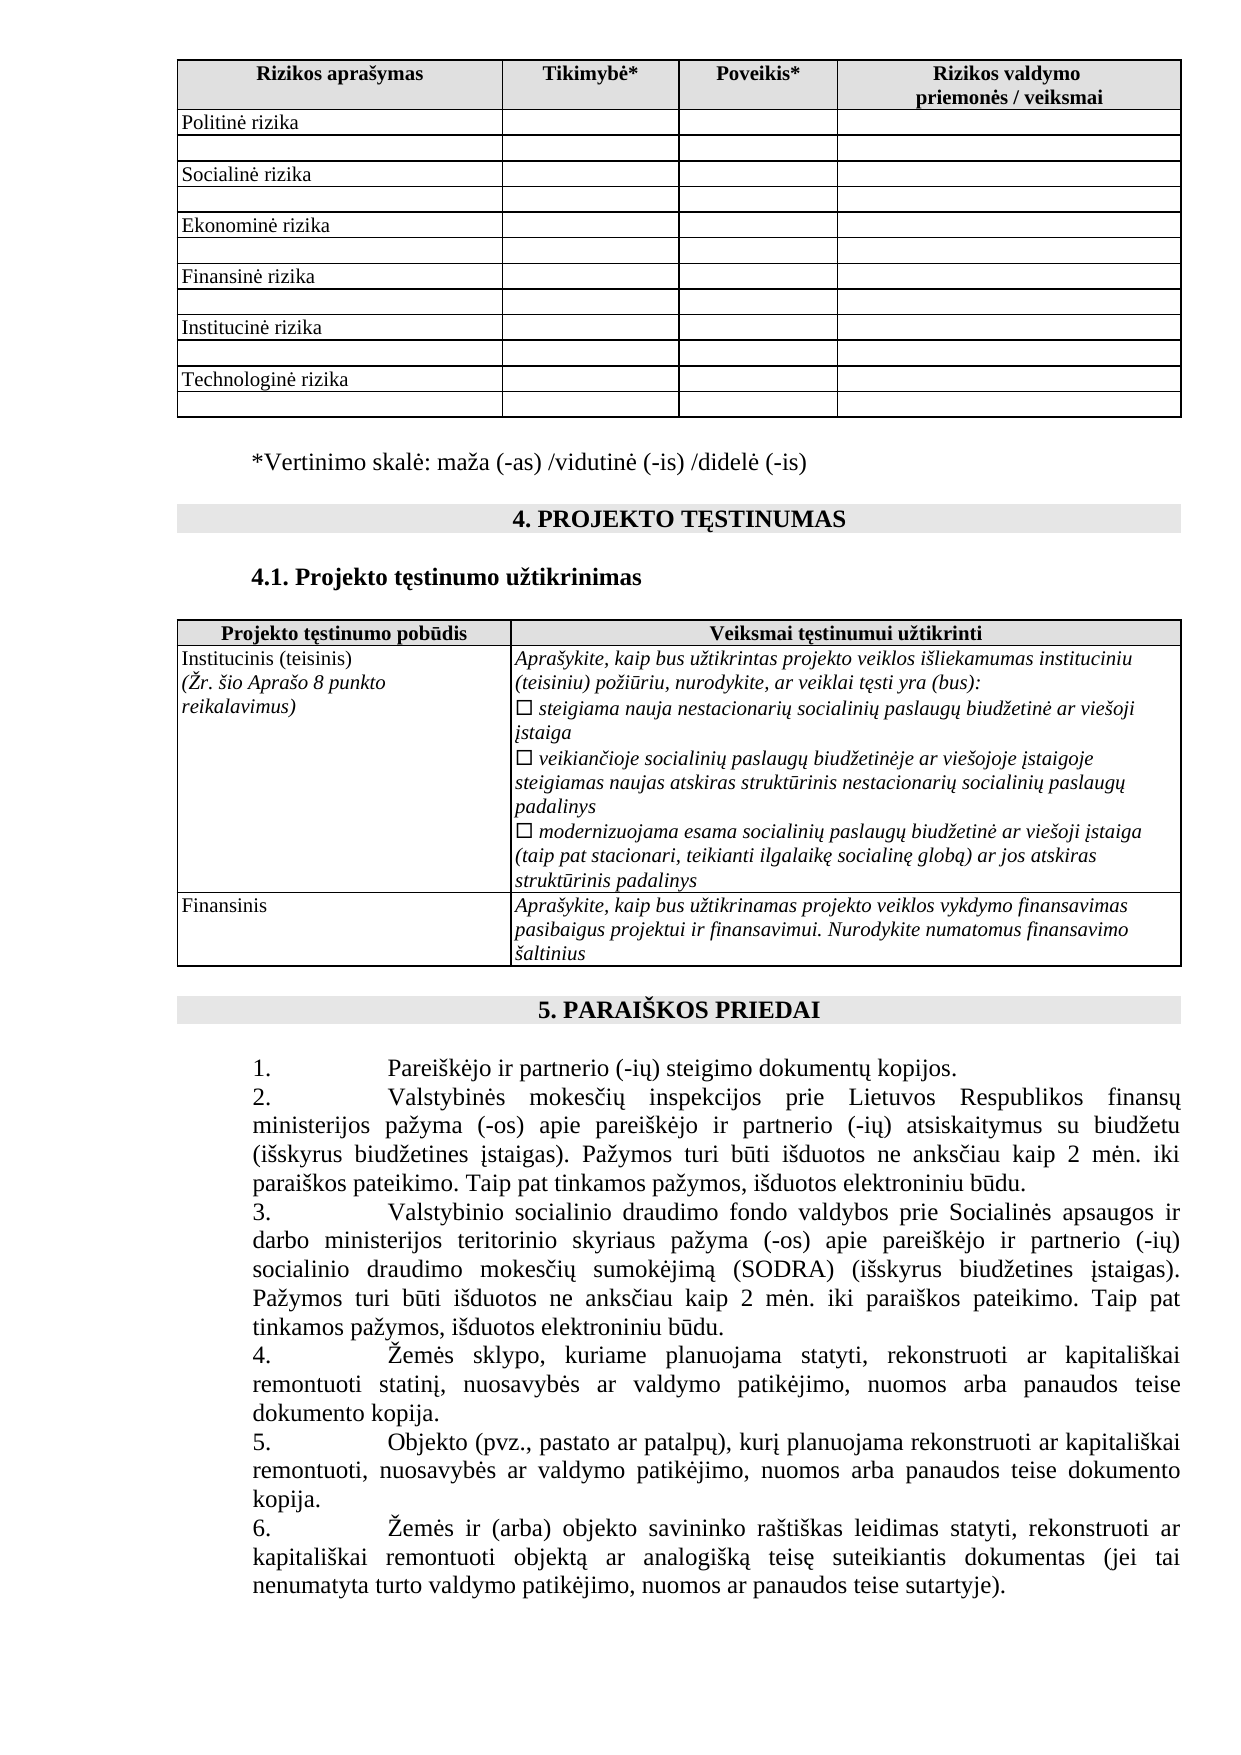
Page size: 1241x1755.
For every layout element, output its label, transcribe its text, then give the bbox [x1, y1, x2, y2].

table_header Poveikis* [680, 61, 837, 109]
table_header Tikimybė* [503, 61, 678, 109]
table_cell Aprašykite, kaip bus užtikrinamas projekto veiklos vykdymo finansavimas pasibaigus projektui ir finansavimui. Nurodykite numatomus finansavimo šaltinius [512, 893, 1180, 965]
table_cell [680, 392, 837, 416]
table_cell [503, 110, 678, 134]
table_header Veiksmai tęstinumui užtikrinti [512, 621, 1180, 645]
table_cell [680, 238, 837, 262]
text *Vertinimo skalė: maža (-as) /vidutinė (-is) /didelė (-is) [177, 447, 1181, 475]
table_cell [178, 238, 502, 262]
table_cell [838, 110, 1180, 134]
table_cell [178, 136, 502, 160]
table_cell [838, 162, 1180, 186]
table_cell [680, 367, 837, 391]
table_cell Institucinė rizika [178, 315, 502, 339]
table_cell [178, 341, 502, 365]
text 6. Žemės ir (arba) objekto savininko raštiškas leidimas statyti, rekonstruoti ar kapitališkai remontuoti objektą ar analogišką teisę suteikiantis dokumentas (jei tai nenumatyta turto valdymo patikėjimo, nuomos ar panaudos teise sutartyje). [252, 1513, 1181, 1599]
table_cell [838, 341, 1180, 365]
table_cell [838, 136, 1180, 160]
table_cell Politinė rizika [178, 110, 502, 134]
text 1. Pareiškėjo ir partnerio (-ių) steigimo dokumentų kopijos. [252, 1053, 1181, 1082]
table_cell [838, 264, 1180, 288]
table_cell [838, 213, 1180, 237]
text 5. Objekto (pvz., pastato ar patalpų), kurį planuojama rekonstruoti ar kapitališkai remontuoti, nuosavybės ar valdymo patikėjimo, nuomos arba panaudos teise dokumento kopija. [252, 1427, 1181, 1513]
text 3. Valstybinio socialinio draudimo fondo valdybos prie Socialinės apsaugos ir darbo ministerijos teritorinio skyriaus pažyma (-os) apie pareiškėjo ir partnerio (-ių) socialinio draudimo mokesčių sumokėjimą (SODRA) (išskyrus biudžetines įstaigas). Pažymos turi būti išduotos ne anksčiau kaip 2 mėn. iki paraiškos pateikimo. Taip pat tinkamos pažymos, išduotos elektroniniu būdu. [252, 1197, 1181, 1341]
table_cell [838, 290, 1180, 314]
table_cell [503, 213, 678, 237]
table_cell  steigiama nauja nestacionarių socialinių paslaugų biudžetinė ar viešoji įstaiga [512, 694, 1180, 744]
table_cell Aprašykite, kaip bus užtikrintas projekto veiklos išliekamumas instituciniu (teisiniu) požiūriu, nurodykite, ar veiklai tęsti yra (bus): [512, 646, 1180, 694]
table_cell [178, 187, 502, 211]
table_cell Finansinė rizika [178, 264, 502, 288]
text 4.1. Projekto tęstinumo užtikrinimas [177, 562, 1181, 590]
table_cell Socialinė rizika [178, 162, 502, 186]
text 2. Valstybinės mokesčių inspekcijos prie Lietuvos Respublikos finansų ministerijos pažyma (-os) apie pareiškėjo ir partnerio (-ių) atsiskaitymus su biudžetu (išskyrus biudžetines įstaigas). Pažymos turi būti išduotos ne anksčiau kaip 2 mėn. iki paraiškos pateikimo. Taip pat tinkamos pažymos, išduotos elektroniniu būdu. [252, 1082, 1181, 1197]
table_cell [680, 290, 837, 314]
table_cell [838, 187, 1180, 211]
table_cell  modernizuojama esama socialinių paslaugų biudžetinė ar viešoji įstaiga (taip pat stacionari, teikianti ilgalaikę socialinę globą) ar jos atskiras struktūrinis padalinys [512, 818, 1180, 892]
text 5. PARAIŠKOS PRIEDAI [177, 996, 1181, 1024]
table_cell [503, 367, 678, 391]
table_cell [838, 367, 1180, 391]
table_cell [838, 315, 1180, 339]
table_cell [503, 162, 678, 186]
text 4. Žemės sklypo, kuriame planuojama statyti, rekonstruoti ar kapitališkai remontuoti statinį, nuosavybės ar valdymo patikėjimo, nuomos arba panaudos teise dokumento kopija. [252, 1341, 1181, 1427]
table_cell [680, 264, 837, 288]
table_cell Institucinis (teisinis) (Žr. šio Aprašo 8 punkto reikalavimus) [178, 646, 510, 892]
table_cell [680, 110, 837, 134]
table_cell [178, 290, 502, 314]
table_cell [680, 136, 837, 160]
table_cell [680, 315, 837, 339]
table_cell [178, 392, 502, 416]
table_cell [503, 341, 678, 365]
table_cell [680, 187, 837, 211]
table_cell [838, 392, 1180, 416]
table_cell Finansinis [178, 893, 510, 965]
table_cell [838, 238, 1180, 262]
table_cell [503, 392, 678, 416]
table_cell [680, 213, 837, 237]
table_header Rizikos aprašymas [178, 61, 502, 109]
table_cell [503, 238, 678, 262]
table_cell [680, 162, 837, 186]
table_cell [503, 187, 678, 211]
table_cell Technologinė rizika [178, 367, 502, 391]
table_cell Ekonominė rizika [178, 213, 502, 237]
table_header Projekto tęstinumo pobūdis [178, 621, 510, 645]
text 4. PROJEKTO TĘSTINUMAS [177, 504, 1181, 533]
table_cell  veikiančioje socialinių paslaugų biudžetinėje ar viešojoje įstaigoje steigiamas naujas atskiras struktūrinis nestacionarių socialinių paslaugų padalinys [512, 744, 1180, 818]
table_cell [503, 136, 678, 160]
table_cell [680, 341, 837, 365]
table_cell [503, 315, 678, 339]
table_header Rizikos valdymo priemonės / veiksmai [838, 61, 1180, 109]
table_cell [503, 290, 678, 314]
table_cell [503, 264, 678, 288]
